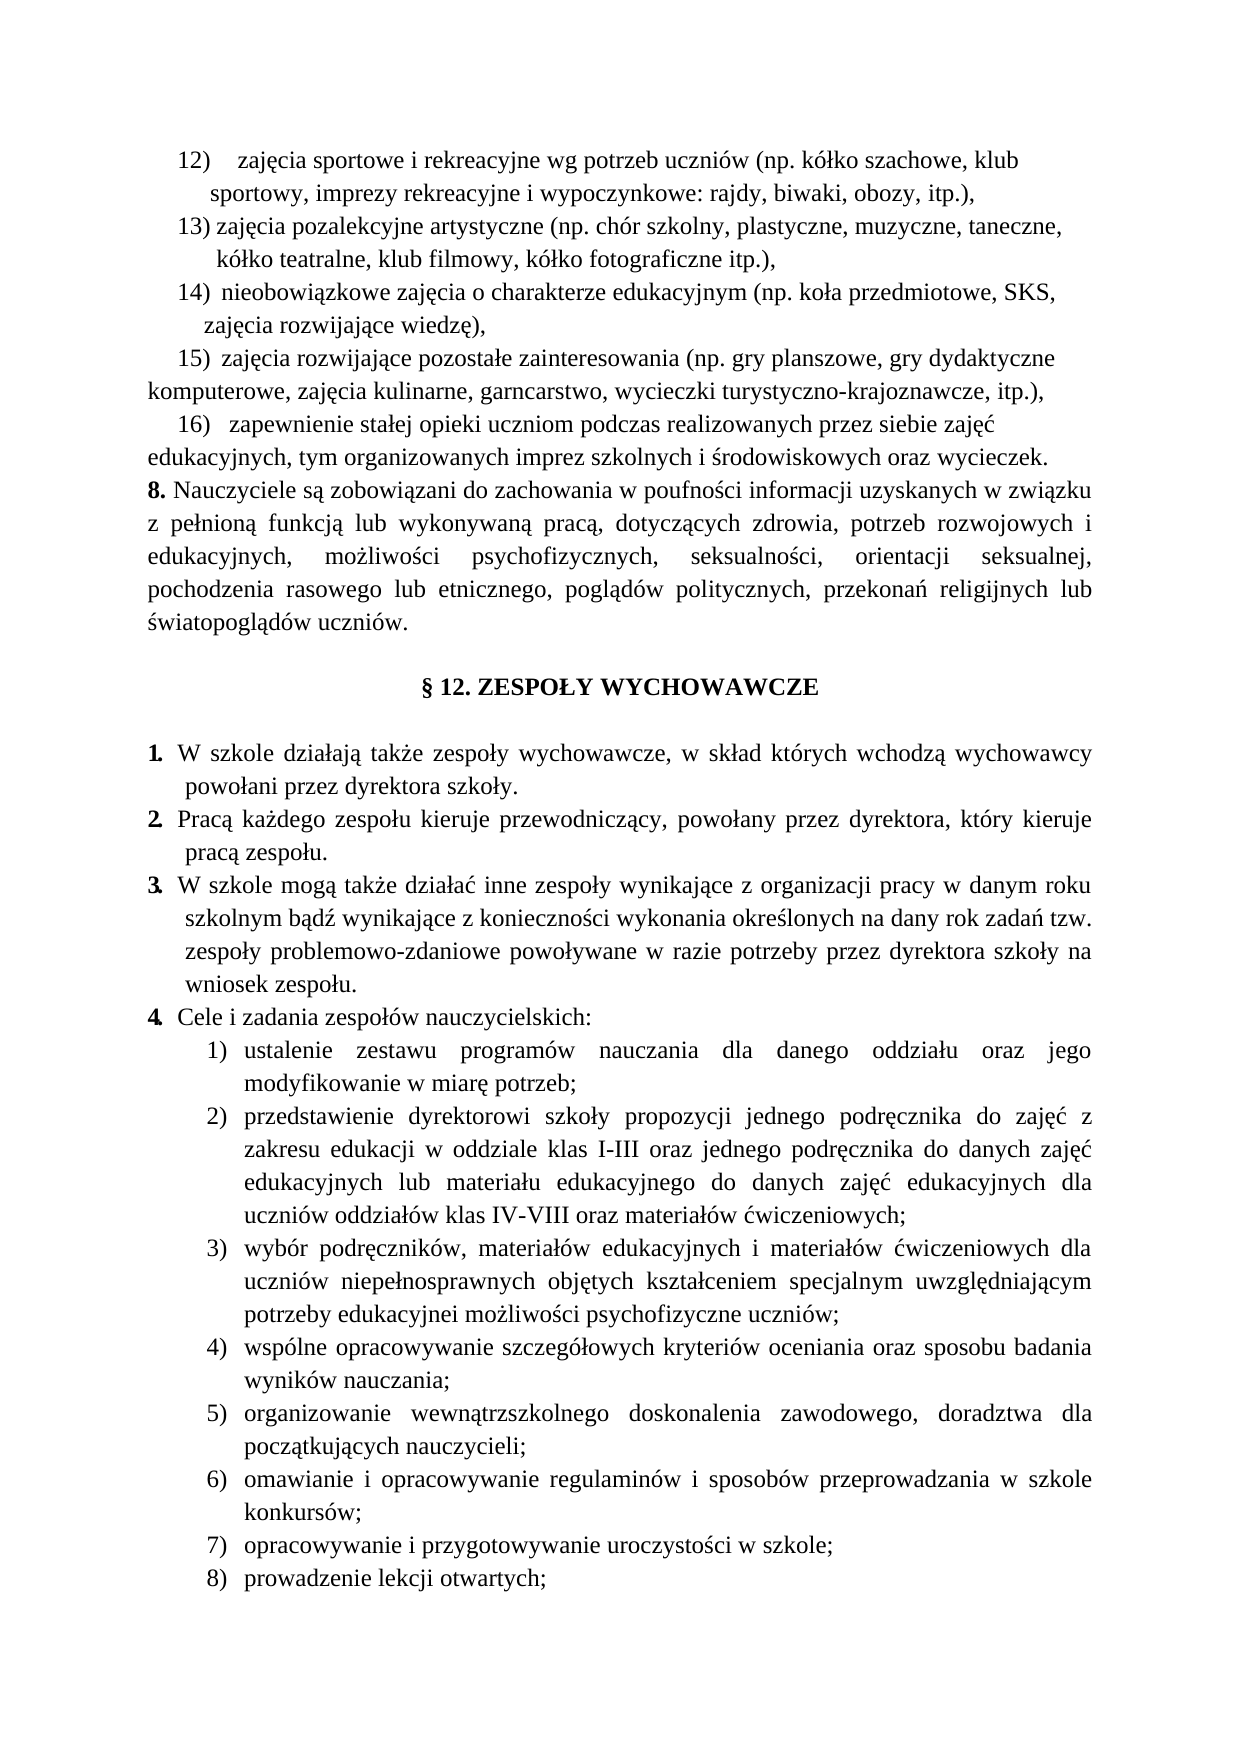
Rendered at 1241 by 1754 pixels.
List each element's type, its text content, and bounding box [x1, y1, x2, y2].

list organizowanie wewnątrzszkolnego doskonalenia zawodowego, doradztwa dla początkujących nauczycieli; [206, 1398, 1093, 1460]
list W szkole działają także zespoły wychowawcze, w skład których wchodzą wychowawcy powołani przez dyrektora szkoły. [147, 738, 1093, 800]
list wspólne opracowywanie szczegółowych kryteriów oceniania oraz sposobu badania wyników nauczania; [206, 1332, 1093, 1394]
list opracowywanie i przygotowywanie uroczystości w szkole; [206, 1531, 1173, 1559]
list Nauczyciele są zobowiązani do zachowania w poufności informacji uzyskanych w związku z pełnioną funkcją lub wykonywaną pracą, dotyczących zdrowia, potrzeb rozwojowych i edukacyjnych, możliwości psychofizycznych, seksualności, orientacji seksualnej, pochodzenia rasowego lub etnicznego, poglądów politycznych, przekonań religijnych lub światopoglądów uczniów. [147, 475, 1093, 636]
list nieobowiązkowe zajęcia o charakterze edukacyjnym (np. koła przedmiotowe, SKS, zajęcia rozwijające wiedzę), [177, 277, 1092, 339]
list W szkole mogą także działać inne zespoły wynikające z organizacji pracy w danym roku szkolnym bądź wynikające z konieczności wykonania określonych na dany rok zadań tzw. zespoły problemowo-zdaniowe powoływane w razie potrzeby przez dyrektora szkoły na wniosek zespołu. [147, 870, 1093, 998]
subtitle § 12. ZESPOŁY WYCHOWAWCZE [176, 672, 1064, 701]
list prowadzenie lekcji otwartych; [206, 1563, 1173, 1592]
list Pracą każdego zespołu kieruje przewodniczący, powołany przez dyrektora, który kieruje pracą zespołu. [147, 804, 1093, 866]
list zajęcia sportowe i rekreacyjne wg potrzeb uczniów (np. kółko szachowe, klub sportowy, imprezy rekreacyjne i wypoczynkowe: rajdy, biwaki, obozy, itp.), [177, 145, 1092, 207]
list Cele i zadania zespołów nauczycielskich: [147, 1002, 1173, 1031]
list przedstawienie dyrektorowi szkoły propozycji jednego podręcznika do zajęć z zakresu edukacji w oddziale klas I-III oraz jednego podręcznika do danych zajęć edukacyjnych lub materiału edukacyjnego do danych zajęć edukacyjnych dla uczniów oddziałów klas IV-VIII oraz materiałów ćwiczeniowych; [206, 1101, 1093, 1229]
list zajęcia rozwijające pozostałe zainteresowania (np. gry planszowe, gry dydaktyczne komputerowe, zajęcia kulinarne, garncarstwo, wycieczki turystyczno-krajoznawcze, itp.), [147, 343, 1092, 405]
list zapewnienie stałej opieki uczniom podczas realizowanych przez siebie zajęć edukacyjnych, tym organizowanych imprez szkolnych i środowiskowych oraz wycieczek. [147, 409, 1093, 471]
list ustalenie zestawu programów nauczania dla danego oddziału oraz jego modyfikowanie w miarę potrzeb; [206, 1035, 1092, 1097]
list omawianie i opracowywanie regulaminów i sposobów przeprowadzania w szkole konkursów; [206, 1464, 1093, 1526]
list wybór podręczników, materiałów edukacyjnych i materiałów ćwiczeniowych dla uczniów niepełnosprawnych objętych kształceniem specjalnym uwzględniającym potrzeby edukacyjnei możliwości psychofizyczne uczniów; [206, 1233, 1092, 1328]
list zajęcia pozalekcyjne artystyczne (np. chór szkolny, plastyczne, muzyczne, taneczne, kółko teatralne, klub filmowy, kółko fotograficzne itp.), [177, 211, 1092, 273]
